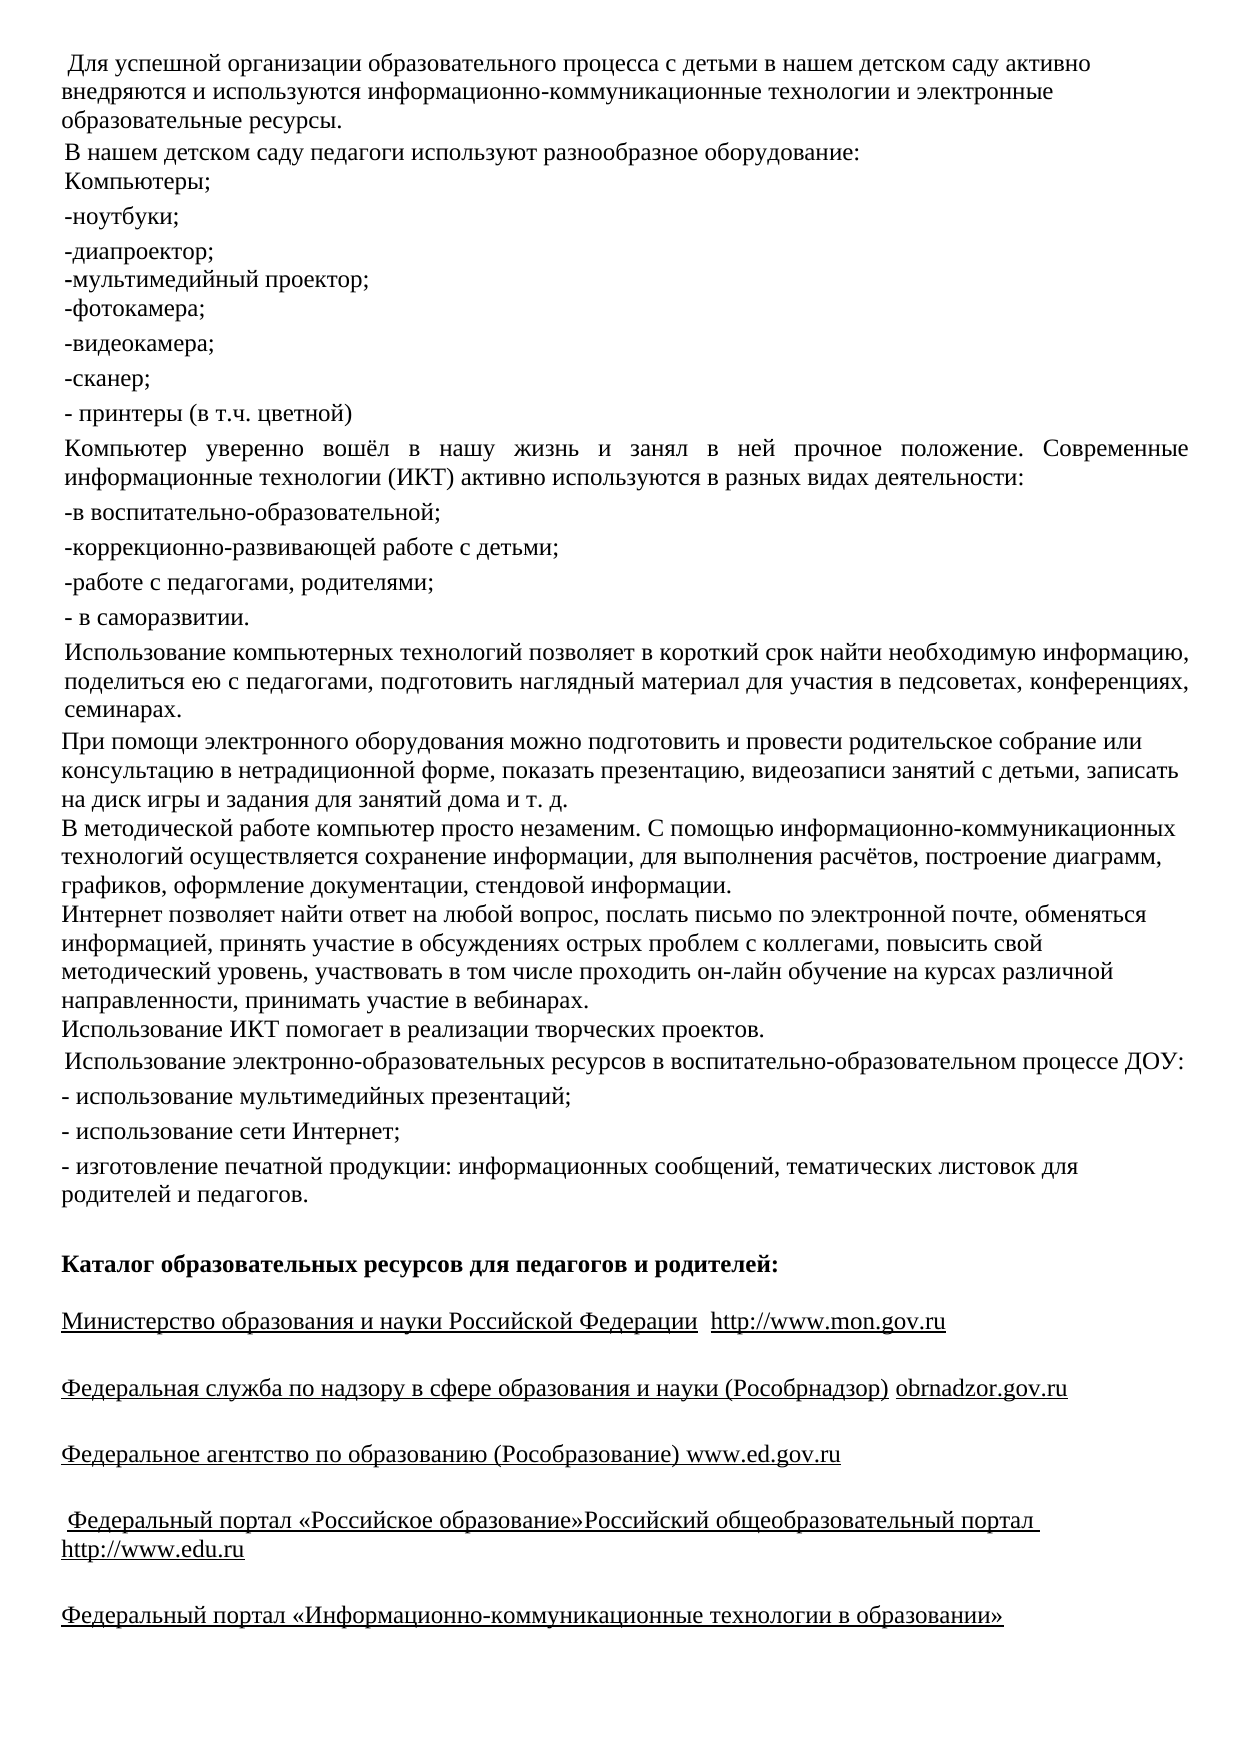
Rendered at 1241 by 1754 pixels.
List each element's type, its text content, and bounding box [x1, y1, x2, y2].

text Федеральный портал «Российское образование»HYPERLINK "http://www.school.edu.ru/default.asp"Российский общеобразовательный порталHYPERLINK "http://xn--80abucjiibhv9a.xn--p1ai/" http://www.edu.ru [61, 1505, 1193, 1563]
text - в саморазвитии. [64, 602, 1190, 631]
text -видеокамера; [64, 328, 1190, 357]
text -в воспитательно-образовательной; [64, 497, 1190, 526]
text В нашем детском саду педагоги используют разнообразное оборудование: Компьютеры; [64, 137, 1190, 194]
text Федеральный портал «Информационно-коммуникационные технологии в образовании» [61, 1600, 1193, 1629]
text -работе с педагогами, родителями; [64, 567, 1190, 596]
text При помощи электронного оборудования можно подготовить и провести родительское собрание или консультацию в нетрадиционной форме, показать презентацию, видеозаписи занятий с детьми, записать на диск игры и задания для занятий дома и т. д. В методической работе компьютер просто незаменим. С помощью информационно-коммуникационных технологий осуществляется сохранение информации, для выполнения расчётов, построение диаграмм, графиков, оформление документации, стендовой информации. Интернет позволяет найти ответ на любой вопрос, послать письмо по электронной почте, обменяться информацией, принять участие в обсуждениях острых проблем с коллегами, повысить свой методический уровень, участвовать в том числе проходить он-лайн обучение на курсах различной направленности, принимать участие в вебинарах. Использование ИКТ помогает в реализации творческих проектов. [61, 726, 1193, 1043]
text Министерство образования и науки Российской Федерации http://www.mon.gov.ru [61, 1306, 1193, 1335]
text Компьютер уверенно вошёл в нашу жизнь и занял в ней прочное положение. Современные информационные технологии (ИКТ) активно используются в разных видах деятельности: [64, 433, 1190, 491]
text -ноутбуки; [64, 201, 1190, 229]
text -сканер; [64, 363, 1190, 392]
text - использование сети Интернет; [61, 1116, 1193, 1144]
text -диапроектор; -мультимедийный проектор; -фотокамера; [64, 236, 1190, 322]
text Для успешной организации образовательного процесса с детьми в нашем детском саду активно внедряются и используются информационно-коммуникационные технологии и электронные образовательные ресурсы. [61, 48, 1193, 134]
text Использование компьютерных технологий позволяет в короткий срок найти необходимую информацию, поделиться ею с педагогами, подготовить наглядный материал для участия в педсоветах, конференциях, семинарах. [64, 637, 1190, 723]
text Федеральная служба по надзору в сфере образования и науки (Рособрнадзор) obrnadzor.gov.ru [61, 1373, 1193, 1401]
text - принтеры (в т.ч. цветной) [64, 398, 1190, 427]
text - использование мультимедийных презентаций; [61, 1081, 1193, 1109]
text - изготовление печатной продукции: информационных сообщений, тематических листовок для родителей и педагогов. [61, 1151, 1193, 1208]
text Федеральное агентство по образованию (Рособразование)HYPERLINK "http://xn--80abucjiibhv9a.xn--p1ai/" HYPERLINK "http://www.tammby.narod.ru/rus.htm"www.ed.gov.ru [61, 1439, 1193, 1468]
text Каталог образовательных ресурсов для педагогов и родителей: [61, 1249, 1193, 1278]
text -коррекционно-развивающей работе с детьми; [64, 532, 1190, 561]
text Использование электронно-образовательных ресурсов в воспитательно-образовательном процессе ДОУ: [64, 1046, 1190, 1074]
